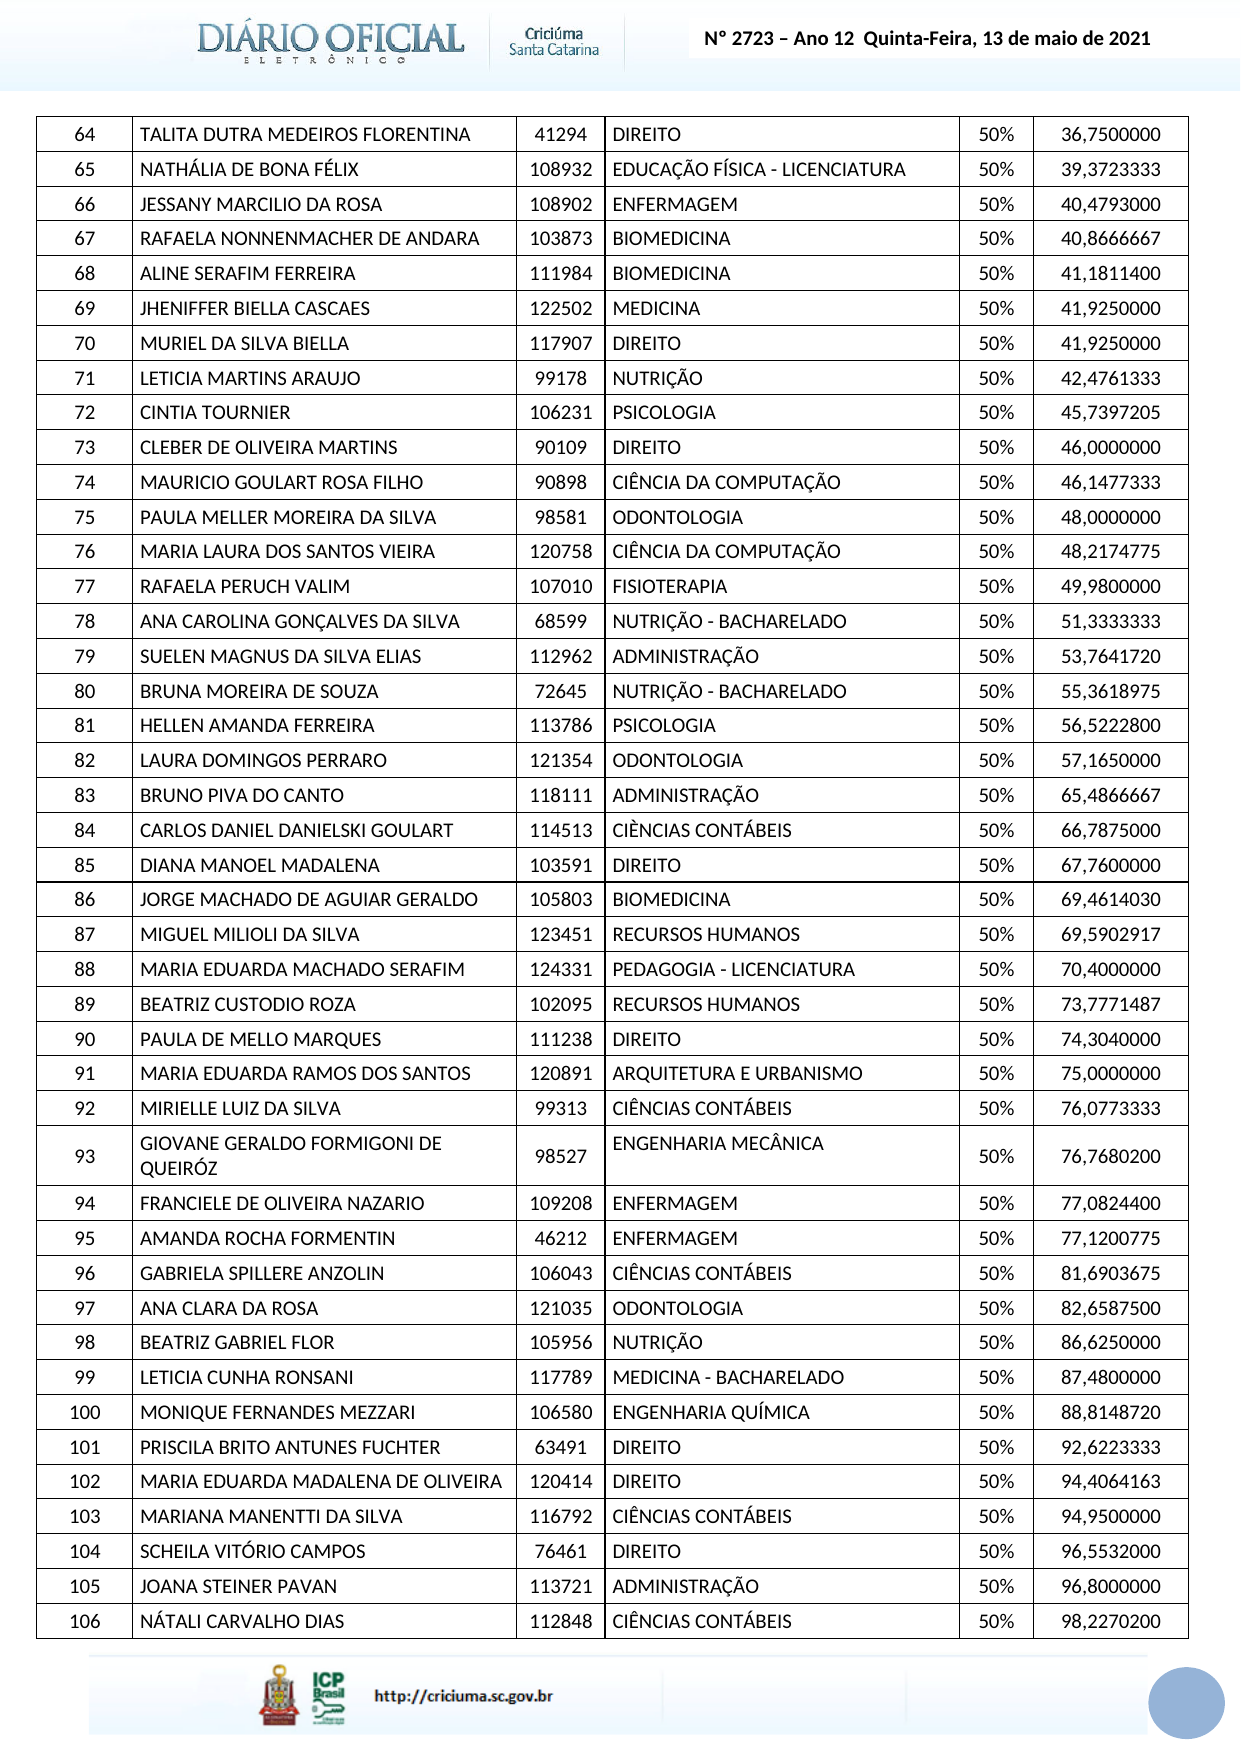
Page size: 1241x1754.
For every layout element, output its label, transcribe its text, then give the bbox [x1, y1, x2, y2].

table_cell BEATRIZ CUSTODIO ROZA [133, 987, 516, 1021]
table_cell JOANA STEINER PAVAN [133, 1569, 516, 1603]
table_cell 41,9250000 [1034, 291, 1188, 325]
table_cell 92 [37, 1091, 132, 1125]
table_cell 91 [37, 1056, 132, 1090]
table_cell 65,4866667 [1034, 778, 1188, 812]
table_cell 42,4761333 [1034, 361, 1188, 394]
table_cell PEDAGOGIA - LICENCIATURA [606, 952, 959, 986]
table_cell 39,3723333 [1034, 152, 1188, 186]
table_cell FRANCIELE DE OLIVEIRA NAZARIO [133, 1186, 516, 1220]
table_cell 109208 [517, 1186, 604, 1220]
table_cell 69 [37, 291, 132, 325]
table_cell 53,7641720 [1034, 639, 1188, 673]
table_cell 50% [960, 535, 1033, 568]
table_cell 87 [37, 917, 132, 951]
table_cell BRUNO PIVA DO CANTO [133, 778, 516, 812]
table_cell 50% [960, 1186, 1033, 1220]
table_cell 50% [960, 187, 1033, 220]
table_cell 121035 [517, 1291, 604, 1324]
table_cell 50% [960, 1325, 1033, 1359]
table_cell 50% [960, 1430, 1033, 1463]
table_cell 56,5222800 [1034, 709, 1188, 742]
table_cell 92,6223333 [1034, 1430, 1188, 1463]
table_cell 99 [37, 1360, 132, 1394]
table_cell 57,1650000 [1034, 743, 1188, 777]
table_cell 66,7875000 [1034, 813, 1188, 847]
table_cell 76,0773333 [1034, 1091, 1188, 1125]
table_cell 46212 [517, 1221, 604, 1255]
table_cell CIÊNCIAS CONTÁBEIS [606, 1091, 959, 1125]
table_cell 50% [960, 917, 1033, 951]
table_cell 50% [960, 1221, 1033, 1255]
table_cell 50% [960, 1256, 1033, 1289]
table_cell MARIA EDUARDA MACHADO SERAFIM [133, 952, 516, 986]
table_cell 105 [37, 1569, 132, 1603]
table_cell 80 [37, 674, 132, 707]
table_cell BIOMEDICINA [606, 221, 959, 255]
table_cell DIANA MANOEL MADALENA [133, 848, 516, 881]
table_cell LAURA DOMINGOS PERRARO [133, 743, 516, 777]
table_cell NUTRIÇÃO [606, 1325, 959, 1359]
table_cell JORGE MACHADO DE AGUIAR GERALDO [133, 883, 516, 916]
table_cell DIREITO [606, 117, 959, 151]
table_cell 75,0000000 [1034, 1056, 1188, 1090]
table_cell 50% [960, 361, 1033, 394]
table_cell BIOMEDICINA [606, 256, 959, 290]
table_cell 50% [960, 848, 1033, 881]
table_cell GABRIELA SPILLERE ANZOLIN [133, 1256, 516, 1289]
table_cell 49,9800000 [1034, 569, 1188, 603]
table_cell ANA CAROLINA GONÇALVES DA SILVA [133, 604, 516, 638]
table_cell 106580 [517, 1395, 604, 1429]
table_cell 81,6903675 [1034, 1256, 1188, 1289]
table_cell 90109 [517, 430, 604, 464]
table_cell EDUCAÇÃO FÍSICA - LICENCIATURA [606, 152, 959, 186]
table_cell 101 [37, 1430, 132, 1463]
table_cell 50% [960, 152, 1033, 186]
table_cell 90898 [517, 465, 604, 499]
table_cell BEATRIZ GABRIEL FLOR [133, 1325, 516, 1359]
table_cell ALINE SERAFIM FERREIRA [133, 256, 516, 290]
table_cell 112962 [517, 639, 604, 673]
table_cell 69,4614030 [1034, 883, 1188, 916]
table_cell 86 [37, 883, 132, 916]
table_cell 96,5532000 [1034, 1534, 1188, 1568]
table_cell HELLEN AMANDA FERREIRA [133, 709, 516, 742]
table_cell PSICOLOGIA [606, 395, 959, 429]
table_cell 75 [37, 500, 132, 533]
table_cell 50% [960, 221, 1033, 255]
table_cell 70 [37, 326, 132, 359]
table_cell 55,3618975 [1034, 674, 1188, 707]
table_cell LETICIA CUNHA RONSANI [133, 1360, 516, 1394]
table_cell 94,4064163 [1034, 1465, 1188, 1498]
table_cell DIREITO [606, 326, 959, 359]
table_cell 93 [37, 1126, 132, 1185]
table_cell ADMINISTRAÇÃO [606, 778, 959, 812]
table_cell CIÊNCIAS CONTÁBEIS [606, 1256, 959, 1289]
table_cell 50% [960, 1091, 1033, 1125]
table_cell 74,3040000 [1034, 1022, 1188, 1055]
table_cell 50% [960, 987, 1033, 1021]
table_cell 50% [960, 1395, 1033, 1429]
table_cell 51,3333333 [1034, 604, 1188, 638]
table_cell 120414 [517, 1465, 604, 1498]
table_cell 66 [37, 187, 132, 220]
table_cell 50% [960, 117, 1033, 151]
table_cell 114513 [517, 813, 604, 847]
table_cell 124331 [517, 952, 604, 986]
table_cell 68 [37, 256, 132, 290]
table_cell 50% [960, 709, 1033, 742]
table_cell NUTRIÇÃO - BACHARELADO [606, 674, 959, 707]
table_cell 108932 [517, 152, 604, 186]
table_cell 111984 [517, 256, 604, 290]
table_cell 50% [960, 1499, 1033, 1533]
table_cell MARIANA MANENTTI DA SILVA [133, 1499, 516, 1533]
table_cell 48,0000000 [1034, 500, 1188, 533]
table_cell ADMINISTRAÇÃO [606, 639, 959, 673]
table_cell 41,9250000 [1034, 326, 1188, 359]
table_cell 40,4793000 [1034, 187, 1188, 220]
table_cell MARIA EDUARDA RAMOS DOS SANTOS [133, 1056, 516, 1090]
table_cell 77,0824400 [1034, 1186, 1188, 1220]
table_cell CIÊNCIA DA COMPUTAÇÃO [606, 535, 959, 568]
table_cell TALITA DUTRA MEDEIROS FLORENTINA [133, 117, 516, 151]
table_cell CINTIA TOURNIER [133, 395, 516, 429]
table_cell LETICIA MARTINS ARAUJO [133, 361, 516, 394]
table_cell 72 [37, 395, 132, 429]
table_cell 82 [37, 743, 132, 777]
table_cell ENFERMAGEM [606, 1186, 959, 1220]
table_cell 76461 [517, 1534, 604, 1568]
table_cell 82,6587500 [1034, 1291, 1188, 1324]
table_cell GIOVANE GERALDO FORMIGONI DE QUEIRÓZ [133, 1126, 516, 1185]
table_cell 106 [37, 1604, 132, 1637]
table_cell 106043 [517, 1256, 604, 1289]
table_cell 102095 [517, 987, 604, 1021]
table_cell PSICOLOGIA [606, 709, 959, 742]
table_cell 65 [37, 152, 132, 186]
table_cell DIREITO [606, 1022, 959, 1055]
table_cell 74 [37, 465, 132, 499]
table_cell 87,4800000 [1034, 1360, 1188, 1394]
table_cell 98 [37, 1325, 132, 1359]
table_cell 50% [960, 500, 1033, 533]
table_cell AMANDA ROCHA FORMENTIN [133, 1221, 516, 1255]
table_cell 113721 [517, 1569, 604, 1603]
table_cell 89 [37, 987, 132, 1021]
table_cell 46,1477333 [1034, 465, 1188, 499]
table_cell MEDICINA - BACHARELADO [606, 1360, 959, 1394]
table_cell DIREITO [606, 1465, 959, 1498]
table_cell 76,7680200 [1034, 1126, 1188, 1185]
table_cell 105956 [517, 1325, 604, 1359]
table_cell 46,0000000 [1034, 430, 1188, 464]
table_cell 86,6250000 [1034, 1325, 1188, 1359]
table_cell 117789 [517, 1360, 604, 1394]
table_cell JHENIFFER BIELLA CASCAES [133, 291, 516, 325]
table_cell PAULA MELLER MOREIRA DA SILVA [133, 500, 516, 533]
table_cell 50% [960, 1056, 1033, 1090]
table_cell NATHÁLIA DE BONA FÉLIX [133, 152, 516, 186]
table_cell 50% [960, 465, 1033, 499]
table_cell 99178 [517, 361, 604, 394]
table_cell 69,5902917 [1034, 917, 1188, 951]
table_cell 120758 [517, 535, 604, 568]
table_cell 90 [37, 1022, 132, 1055]
table_cell 102 [37, 1465, 132, 1498]
table_cell DIREITO [606, 848, 959, 881]
table_cell 99313 [517, 1091, 604, 1125]
table_cell ENGENHARIA MECÂNICA [606, 1126, 959, 1185]
table_cell 108902 [517, 187, 604, 220]
table_cell CLEBER DE OLIVEIRA MARTINS [133, 430, 516, 464]
table_cell NÁTALI CARVALHO DIAS [133, 1604, 516, 1637]
table_cell RAFAELA PERUCH VALIM [133, 569, 516, 603]
table_cell CIÈNCIAS CONTÁBEIS [606, 813, 959, 847]
table_cell CIÊNCIA DA COMPUTAÇÃO [606, 465, 959, 499]
table_cell 107010 [517, 569, 604, 603]
table_cell ODONTOLOGIA [606, 743, 959, 777]
table_cell FISIOTERAPIA [606, 569, 959, 603]
table_cell SCHEILA VITÓRIO CAMPOS [133, 1534, 516, 1568]
table_cell 67 [37, 221, 132, 255]
table_cell 105803 [517, 883, 604, 916]
table_cell 50% [960, 1360, 1033, 1394]
table_cell 41,1811400 [1034, 256, 1188, 290]
table_cell 50% [960, 639, 1033, 673]
table_cell BRUNA MOREIRA DE SOUZA [133, 674, 516, 707]
table_cell 104 [37, 1534, 132, 1568]
table_cell 64 [37, 117, 132, 151]
table_cell DIREITO [606, 430, 959, 464]
table_cell 50% [960, 952, 1033, 986]
table_cell 116792 [517, 1499, 604, 1533]
table_cell RECURSOS HUMANOS [606, 917, 959, 951]
table_cell 77,1200775 [1034, 1221, 1188, 1255]
table_cell 50% [960, 883, 1033, 916]
table_cell 50% [960, 778, 1033, 812]
table_cell 122502 [517, 291, 604, 325]
table_cell MARIA LAURA DOS SANTOS VIEIRA [133, 535, 516, 568]
table_cell 98527 [517, 1126, 604, 1185]
table_cell CARLOS DANIEL DANIELSKI GOULART [133, 813, 516, 847]
table_cell 100 [37, 1395, 132, 1429]
table_cell 118111 [517, 778, 604, 812]
table_cell 113786 [517, 709, 604, 742]
table_cell 71 [37, 361, 132, 394]
table_cell DIREITO [606, 1430, 959, 1463]
table_cell 88 [37, 952, 132, 986]
table_cell 98581 [517, 500, 604, 533]
table_cell 67,7600000 [1034, 848, 1188, 881]
table_cell MEDICINA [606, 291, 959, 325]
table_cell 83 [37, 778, 132, 812]
table_cell 50% [960, 1022, 1033, 1055]
table_cell 81 [37, 709, 132, 742]
table_cell 50% [960, 291, 1033, 325]
table_cell 112848 [517, 1604, 604, 1637]
table_cell 50% [960, 326, 1033, 359]
table_cell 50% [960, 1604, 1033, 1637]
table_cell 94 [37, 1186, 132, 1220]
table_cell MARIA EDUARDA MADALENA DE OLIVEIRA [133, 1465, 516, 1498]
table_cell 76 [37, 535, 132, 568]
table_cell PAULA DE MELLO MARQUES [133, 1022, 516, 1055]
table_cell ENGENHARIA QUÍMICA [606, 1395, 959, 1429]
table_cell 72645 [517, 674, 604, 707]
table_cell 103591 [517, 848, 604, 881]
table_cell 50% [960, 813, 1033, 847]
table_cell 98,2270200 [1034, 1604, 1188, 1637]
table_cell 50% [960, 743, 1033, 777]
table_cell ARQUITETURA E URBANISMO [606, 1056, 959, 1090]
table_cell 73 [37, 430, 132, 464]
table_cell NUTRIÇÃO - BACHARELADO [606, 604, 959, 638]
table_cell ADMINISTRAÇÃO [606, 1569, 959, 1603]
table_cell 123451 [517, 917, 604, 951]
table_cell CIÊNCIAS CONTÁBEIS [606, 1499, 959, 1533]
table_cell 50% [960, 1569, 1033, 1603]
table_cell SUELEN MAGNUS DA SILVA ELIAS [133, 639, 516, 673]
table_cell CIÊNCIAS CONTÁBEIS [606, 1604, 959, 1637]
table_cell ODONTOLOGIA [606, 500, 959, 533]
table_cell 63491 [517, 1430, 604, 1463]
table_cell 50% [960, 395, 1033, 429]
table_cell 117907 [517, 326, 604, 359]
table_cell 77 [37, 569, 132, 603]
table_cell 120891 [517, 1056, 604, 1090]
table_cell 111238 [517, 1022, 604, 1055]
table_cell ENFERMAGEM [606, 1221, 959, 1255]
table_cell MONIQUE FERNANDES MEZZARI [133, 1395, 516, 1429]
table_cell MURIEL DA SILVA BIELLA [133, 326, 516, 359]
table_cell BIOMEDICINA [606, 883, 959, 916]
table_cell RAFAELA NONNENMACHER DE ANDARA [133, 221, 516, 255]
table_cell 73,7771487 [1034, 987, 1188, 1021]
table_cell 50% [960, 430, 1033, 464]
table_cell ENFERMAGEM [606, 187, 959, 220]
table_cell ODONTOLOGIA [606, 1291, 959, 1324]
table_cell 50% [960, 1126, 1033, 1185]
table_cell MIGUEL MILIOLI DA SILVA [133, 917, 516, 951]
table_cell 121354 [517, 743, 604, 777]
table_cell 50% [960, 1534, 1033, 1568]
table_cell 50% [960, 1291, 1033, 1324]
table_cell 50% [960, 674, 1033, 707]
table_cell 94,9500000 [1034, 1499, 1188, 1533]
table_cell 70,4000000 [1034, 952, 1188, 986]
table_cell 68599 [517, 604, 604, 638]
table_cell 50% [960, 569, 1033, 603]
table_cell DIREITO [606, 1534, 959, 1568]
table_cell 96 [37, 1256, 132, 1289]
table_cell 96,8000000 [1034, 1569, 1188, 1603]
table_cell 50% [960, 1465, 1033, 1498]
table_cell 50% [960, 604, 1033, 638]
table_cell 36,7500000 [1034, 117, 1188, 151]
table_cell ANA CLARA DA ROSA [133, 1291, 516, 1324]
table_cell MIRIELLE LUIZ DA SILVA [133, 1091, 516, 1125]
table_cell 85 [37, 848, 132, 881]
table_cell 78 [37, 604, 132, 638]
table_cell 48,2174775 [1034, 535, 1188, 568]
table_cell 106231 [517, 395, 604, 429]
table_cell 95 [37, 1221, 132, 1255]
table_cell 45,7397205 [1034, 395, 1188, 429]
table_cell 103 [37, 1499, 132, 1533]
table_cell 84 [37, 813, 132, 847]
table_cell 97 [37, 1291, 132, 1324]
table_cell PRISCILA BRITO ANTUNES FUCHTER [133, 1430, 516, 1463]
table_cell JESSANY MARCILIO DA ROSA [133, 187, 516, 220]
table_cell 41294 [517, 117, 604, 151]
table_cell MAURICIO GOULART ROSA FILHO [133, 465, 516, 499]
table_cell 88,8148720 [1034, 1395, 1188, 1429]
table_cell 103873 [517, 221, 604, 255]
table_cell 40,8666667 [1034, 221, 1188, 255]
table_cell RECURSOS HUMANOS [606, 987, 959, 1021]
table_cell 79 [37, 639, 132, 673]
table_cell NUTRIÇÃO [606, 361, 959, 394]
table_cell 50% [960, 256, 1033, 290]
